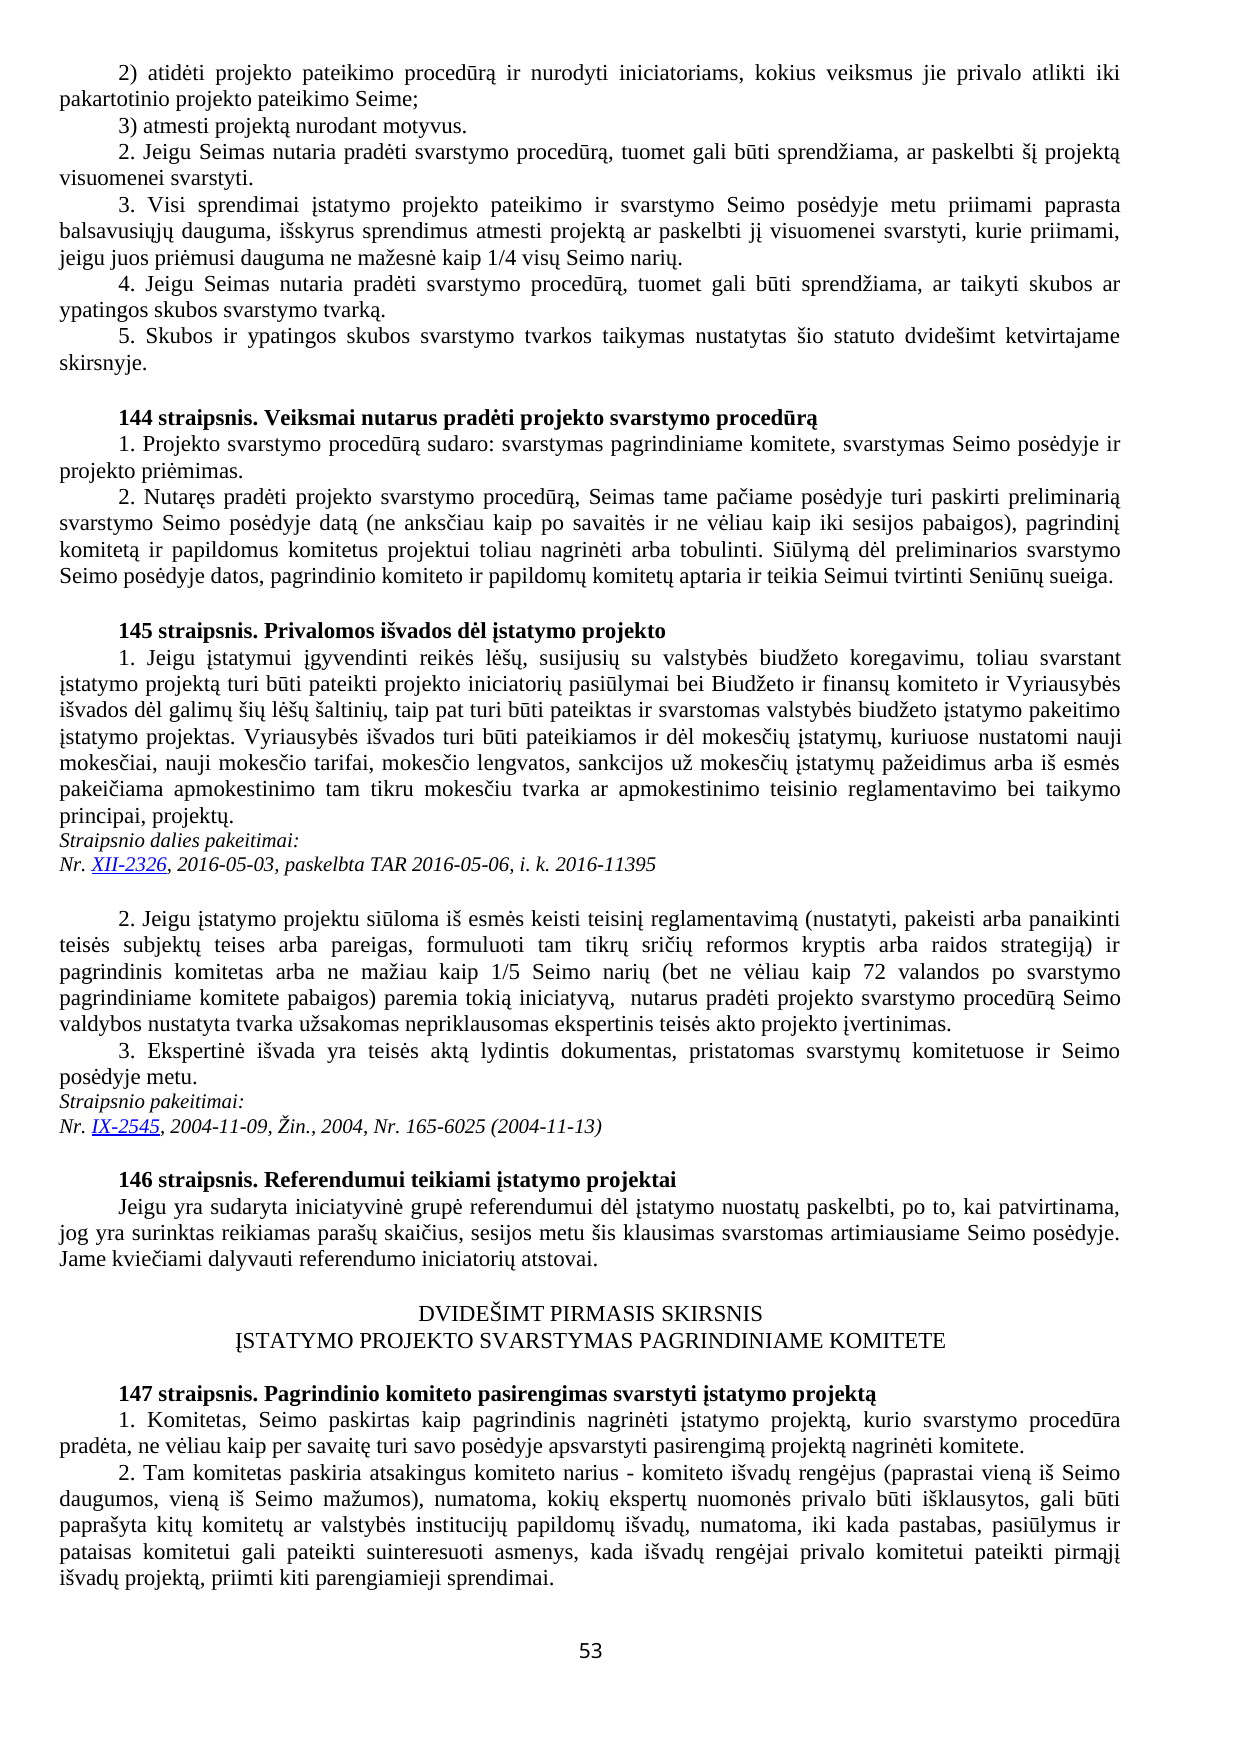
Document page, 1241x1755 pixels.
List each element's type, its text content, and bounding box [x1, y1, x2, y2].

text Jeigu yra sudaryta iniciatyvinė grupė referendumui dėl įstatymo nuostatų paskelbti, po to, kai patvirtinama, jog yra surinktas reikiamas parašų skaičius, sesijos metu šis klausimas svarstomas artimiausiame Seimo posėdyje. Jame kviečiami dalyvauti referendumo iniciatorių atstovai. [59, 1193, 1122, 1272]
text 3. Visi sprendimai įstatymo projekto pateikimo ir svarstymo Seimo posėdyje metu priimami paprasta balsavusiųjų dauguma, išskyrus sprendimus atmesti projektą ar paskelbti jį visuomenei svarstyti, kurie priimami, jeigu juos priėmusi dauguma ne mažesnė kaip 1/4 visų Seimo narių. [59, 191, 1122, 270]
text 1. Komitetas, Seimo paskirtas kaip pagrindinis nagrinėti įstatymo projektą, kurio svarstymo procedūra pradėta, ne vėliau kaip per savaitę turi savo posėdyje apsvarstyti pasirengimą projektą nagrinėti komitete. [59, 1406, 1122, 1459]
text 1. Projekto svarstymo procedūrą sudaro: svarstymas pagrindiniame komitete, svarstymas Seimo posėdyje ir projekto priėmimas. [59, 430, 1122, 483]
text DVIDEŠIMT PIRMASIS SKIRSNIS [59, 1301, 1122, 1327]
text 4. Jeigu Seimas nutaria pradėti svarstymo procedūrą, tuomet gali būti sprendžiama, ar taikyti skubos ar ypatingos skubos svarstymo tvarką. [59, 270, 1122, 323]
text Nr. IX-2545, 2004-11-09, Žin., 2004, Nr. 165-6025 (2004-11-13) [59, 1113, 1122, 1138]
text 3) atmesti projektą nurodant motyvus. [59, 112, 1122, 138]
text 2. Jeigu Seimas nutaria pradėti svarstymo procedūrą, tuomet gali būti sprendžiama, ar paskelbti šį projektą visuomenei svarstyti. [59, 138, 1122, 191]
text Straipsnio pakeitimai: [59, 1089, 1122, 1113]
text 1. Jeigu įstatymui įgyvendinti reikės lėšų, susijusių su valstybės biudžeto koregavimu, toliau svarstant įstatymo projektą turi būti pateikti projekto iniciatorių pasiūlymai bei Biudžeto ir finansų komiteto ir Vyriausybės išvados dėl galimų šių lėšų šaltinių, taip pat turi būti pateiktas ir svarstomas valstybės biudžeto įstatymo pakeitimo įstatymo projektas. Vyriausybės išvados turi būti pateikiamos ir dėl mokesčių įstatymų, kuriuose nustatomi nauji mokesčiai, nauji mokesčio tarifai, mokesčio lengvatos, sankcijos už mokesčių įstatymų pažeidimus arba iš esmės pakeičiama apmokestinimo tam tikru mokesčiu tvarka ar apmokestinimo teisinio reglamentavimo bei taikymo principai, projektų. [59, 644, 1122, 828]
text ĮSTATYMO PROJEKTO SVARSTYMAS PAGRINDINIAME KOMITETE [59, 1327, 1122, 1353]
text 5. Skubos ir ypatingos skubos svarstymo tvarkos taikymas nustatytas šio statuto dvidešimt ketvirtajame skirsnyje. [59, 323, 1122, 375]
text 144 straipsnis. Veiksmai nutarus pradėti projekto svarstymo procedūrą [59, 404, 1122, 430]
text 2. Jeigu įstatymo projektu siūloma iš esmės keisti teisinį reglamentavimą (nustatyti, pakeisti arba panaikinti teisės subjektų teises arba pareigas, formuluoti tam tikrų sričių reformos kryptis arba raidos strategiją) ir pagrindinis komitetas arba ne mažiau kaip 1/5 Seimo narių (bet ne vėliau kaip 72 valandos po svarstymo pagrindiniame komitete pabaigos) paremia tokią iniciatyvą, nutarus pradėti projekto svarstymo procedūrą Seimo valdybos nustatyta tvarka užsakomas nepriklausomas ekspertinis teisės akto projekto įvertinimas. [59, 905, 1122, 1037]
text 145 straipsnis. Privalomos išvados dėl įstatymo projekto [59, 617, 1122, 644]
text 3. Ekspertinė išvada yra teisės aktą lydintis dokumentas, pristatomas svarstymų komitetuose ir Seimo posėdyje metu. [59, 1037, 1122, 1089]
text 2. Nutaręs pradėti projekto svarstymo procedūrą, Seimas tame pačiame posėdyje turi paskirti preliminarią svarstymo Seimo posėdyje datą (ne anksčiau kaip po savaitės ir ne vėliau kaip iki sesijos pabaigos), pagrindinį komitetą ir papildomus komitetus projektui toliau nagrinėti arba tobulinti. Siūlymą dėl preliminarios svarstymo Seimo posėdyje datos, pagrindinio komiteto ir papildomų komitetų aptaria ir teikia Seimui tvirtinti Seniūnų sueiga. [59, 483, 1122, 588]
text Straipsnio dalies pakeitimai: [59, 828, 1122, 852]
text 2. Tam komitetas paskiria atsakingus komiteto narius - komiteto išvadų rengėjus (paprastai vieną iš Seimo daugumos, vieną iš Seimo mažumos), numatoma, kokių ekspertų nuomonės privalo būti išklausytos, gali būti paprašyta kitų komitetų ar valstybės institucijų papildomų išvadų, numatoma, iki kada pastabas, pasiūlymus ir pataisas komitetui gali pateikti suinteresuoti asmenys, kada išvadų rengėjai privalo komitetui pateikti pirmąjį išvadų projektą, priimti kiti parengiamieji sprendimai. [59, 1459, 1122, 1590]
text 146 straipsnis. Referendumui teikiami įstatymo projektai [59, 1166, 1122, 1193]
text Nr. XII-2326, 2016-05-03, paskelbta TAR 2016-05-06, i. k. 2016-11395 [59, 852, 1122, 876]
text 147 straipsnis. Pagrindinio komiteto pasirengimas svarstyti įstatymo projektą [59, 1379, 1122, 1406]
text 2) atidėti projekto pateikimo procedūrą ir nurodyti iniciatoriams, kokius veiksmus jie privalo atlikti iki pakartotinio projekto pateikimo Seime; [59, 59, 1122, 112]
